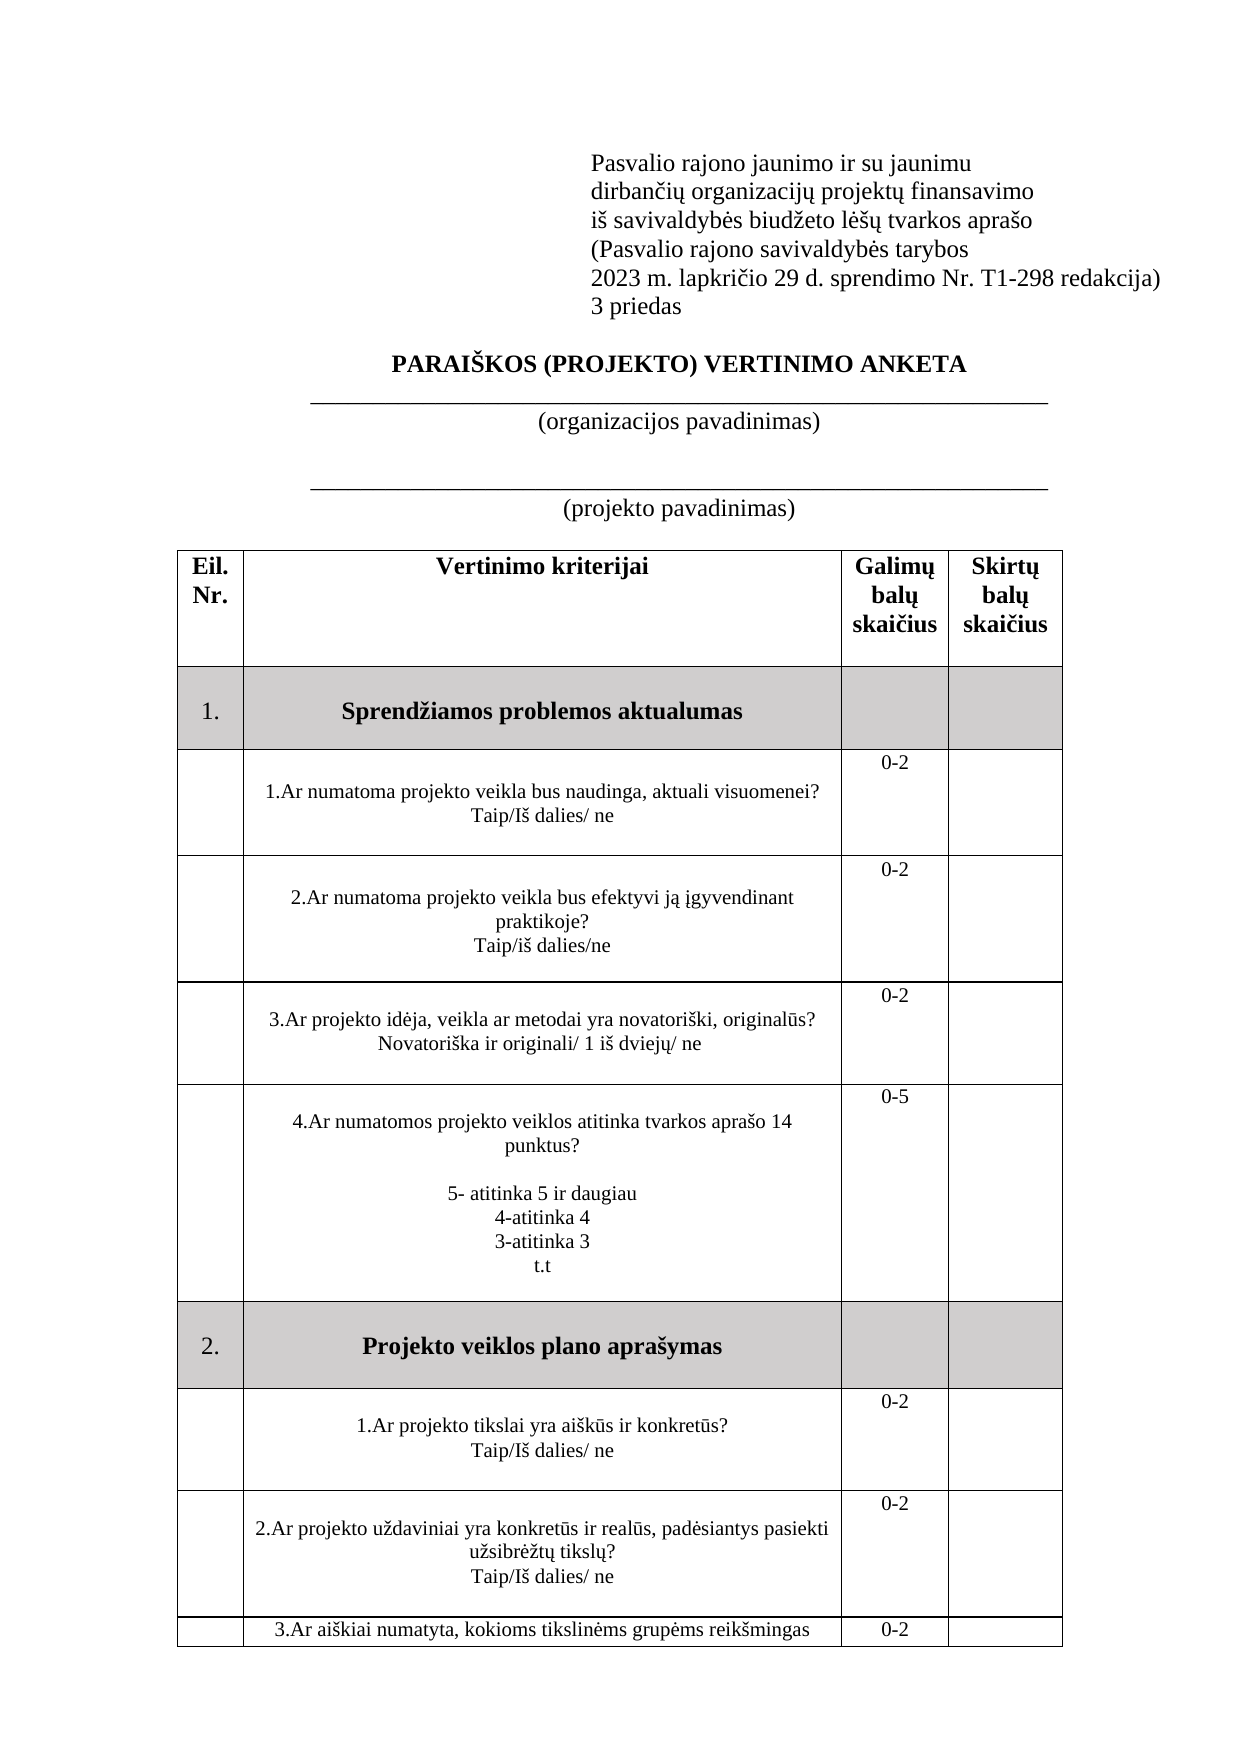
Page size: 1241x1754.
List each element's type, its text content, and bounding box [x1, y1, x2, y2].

table_cell [949, 1389, 1062, 1490]
text ___________________________________________________________ [177, 464, 1181, 493]
table_cell 3.Ar aiškiai numatyta, kokioms tikslinėms grupėms reikšmingas [244, 1618, 841, 1646]
table_cell [178, 983, 243, 1083]
text ___________________________________________________________ [177, 378, 1181, 406]
table_cell [949, 1491, 1062, 1616]
table_cell 0-2 [842, 1618, 948, 1646]
table_cell [842, 1302, 948, 1388]
text PARAIŠKOS (PROJEKTO) VERTINIMO ANKETA [177, 349, 1181, 378]
table_cell [178, 1389, 243, 1490]
text 2023 m. lapkričio 29 d. sprendimo Nr. T1-298 redakcija) [177, 263, 1181, 291]
text dirbančių organizacijų projektų finansavimo [591, 176, 1181, 205]
table_cell 0-2 [842, 983, 948, 1083]
table_cell [949, 1085, 1062, 1301]
table_cell 0-2 [842, 856, 948, 981]
table_cell [178, 750, 243, 855]
table_cell 2. [178, 1302, 243, 1388]
table_cell 4.Ar numatomos projekto veiklos atitinka tvarkos aprašo 14 punktus? 5- atitinka 5 ir daugiau 4-atitinka 4 3-atitinka 3 t.t [244, 1085, 841, 1301]
table_cell [842, 667, 948, 749]
table_cell [949, 1302, 1062, 1388]
table_cell 1.Ar projekto tikslai yra aiškūs ir konkretūs? Taip/Iš dalies/ ne [244, 1389, 841, 1490]
table_cell [949, 1618, 1062, 1646]
text (Pasvalio rajono savivaldybės tarybos [177, 234, 1181, 263]
table_cell [178, 1085, 243, 1301]
table_cell [178, 1491, 243, 1616]
table_cell 2.Ar projekto uždaviniai yra konkretūs ir realūs, padėsiantys pasiekti užsibrėžtų tikslų? Taip/Iš dalies/ ne [244, 1491, 841, 1616]
table_cell [949, 667, 1062, 749]
text (projekto pavadinimas) [177, 493, 1181, 521]
text (organizacijos pavadinimas) [177, 406, 1181, 435]
text iš savivaldybės biudžeto lėšų tvarkos aprašo [576, 205, 1181, 234]
table_cell Projekto veiklos plano aprašymas [244, 1302, 841, 1388]
table_cell [949, 750, 1062, 855]
table_header Galimų balų skaičius [842, 551, 948, 666]
table_cell [949, 983, 1062, 1083]
table_cell 0-2 [842, 750, 948, 855]
table_cell Sprendžiamos problemos aktualumas [244, 667, 841, 749]
table_header Skirtų balų skaičius [949, 551, 1062, 666]
table_cell [949, 856, 1062, 981]
table_cell 2.Ar numatoma projekto veikla bus efektyvi ją įgyvendinant praktikoje? Taip/iš dalies/ne [244, 856, 841, 981]
table_cell [178, 856, 243, 981]
table_cell 1.Ar numatoma projekto veikla bus naudinga, aktuali visuomenei? Taip/Iš dalies/ ne [244, 750, 841, 855]
table_header Eil. Nr. [178, 551, 243, 666]
table_cell 0-2 [842, 1389, 948, 1490]
table_header Vertinimo kriterijai [244, 551, 841, 666]
text 3 priedas [177, 291, 1181, 320]
table_cell 3.Ar projekto idėja, veikla ar metodai yra novatoriški, originalūs? Novatoriška ir originali/ 1 iš dviejų/ ne [244, 983, 841, 1083]
table_cell [178, 1618, 243, 1646]
table_cell 0-2 [842, 1491, 948, 1616]
table_cell 1. [178, 667, 243, 749]
text Pasvalio rajono jaunimo ir su jaunimu [591, 148, 1181, 176]
table_cell 0-5 [842, 1085, 948, 1301]
